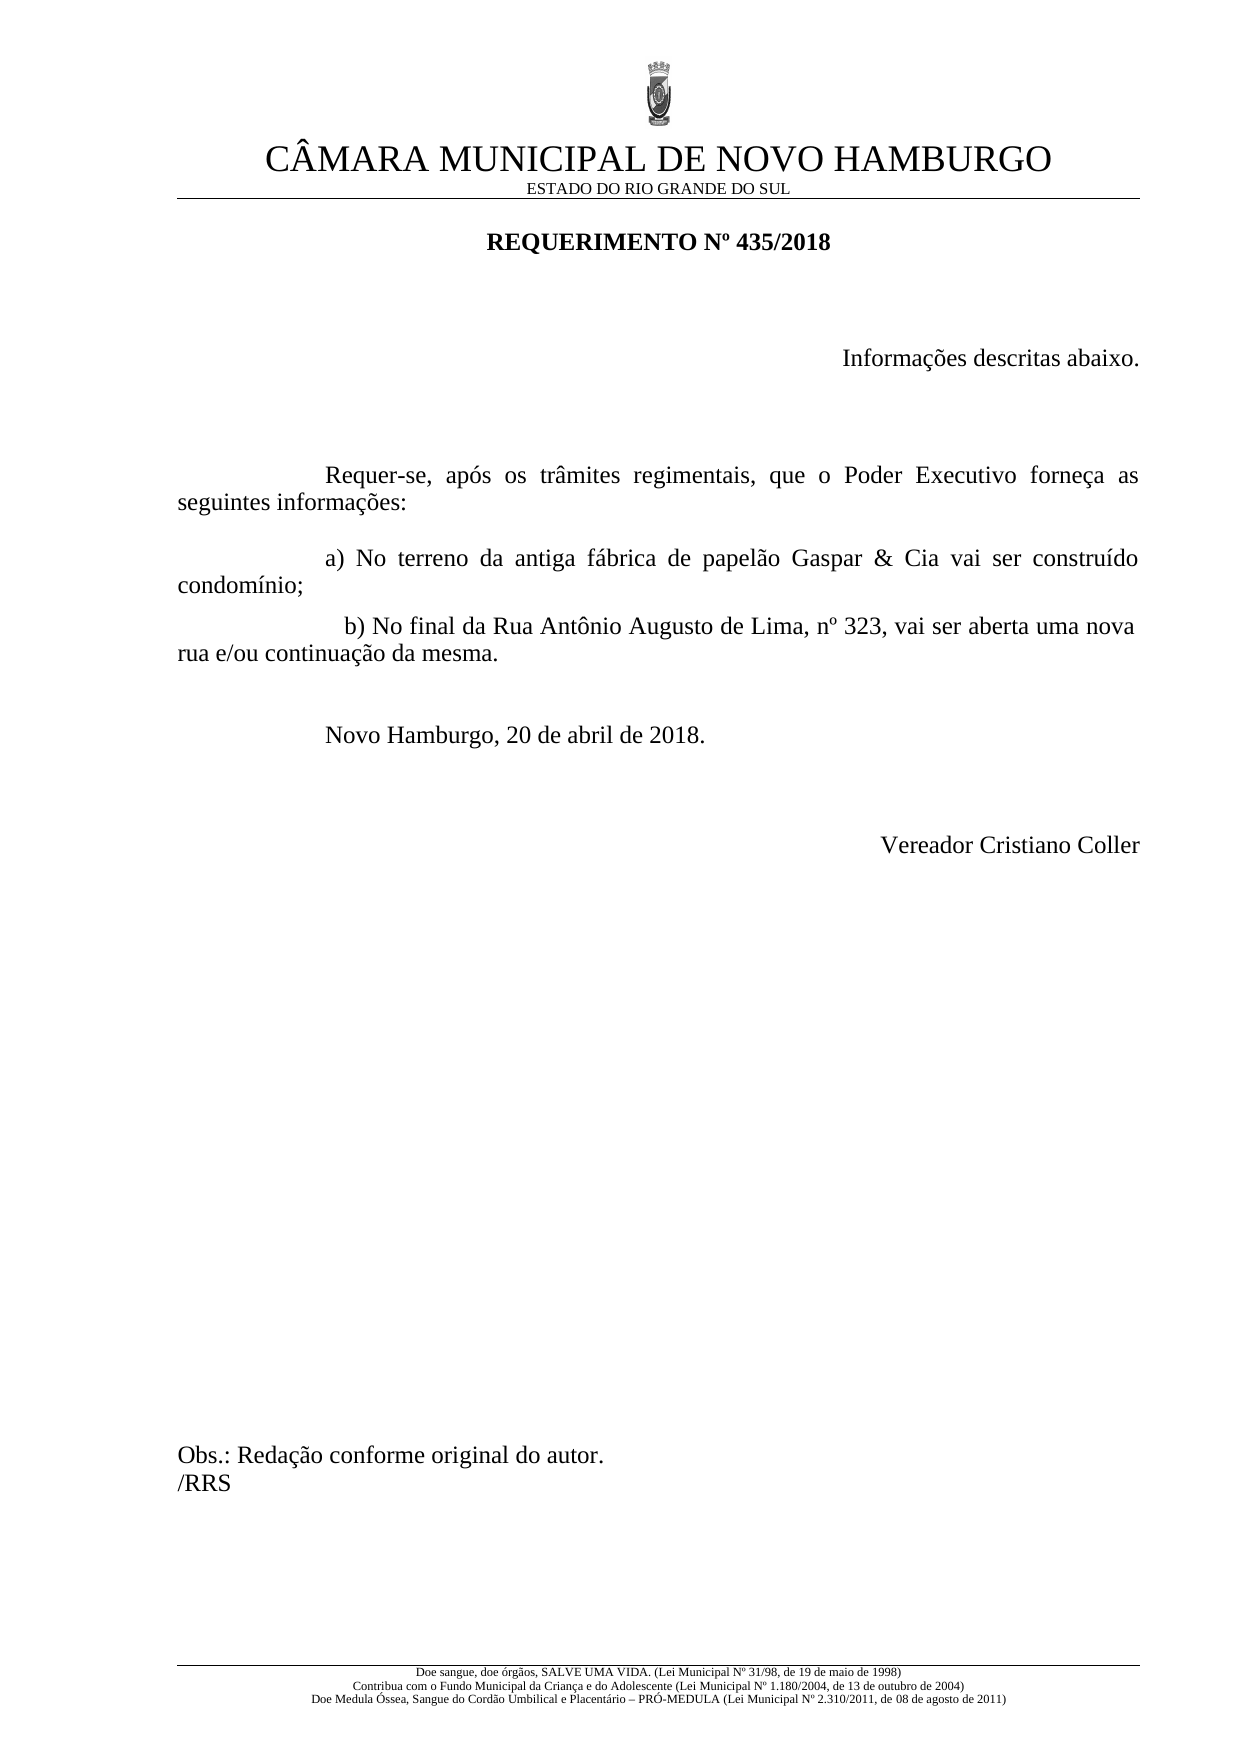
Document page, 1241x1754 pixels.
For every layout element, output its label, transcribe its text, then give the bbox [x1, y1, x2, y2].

text Vereador Cristiano Coller [177, 831, 1140, 859]
text Informações descritas abaixo. [649, 344, 1140, 372]
text Obs.: Redação conforme original do autor. [177, 1441, 1140, 1469]
text b) No final da Rua Antônio Augusto de Lima, nº 323, vai ser aberta uma nova rua e/ou continuação da mesma. [177, 612, 1140, 667]
text Requer-se, após os trâmites regimentais, que o Poder Executivo forneça as seguintes informações: [177, 461, 1140, 516]
text a) No terreno da antiga fábrica de papelão Gaspar & Cia vai ser construído condomínio; [177, 544, 1140, 599]
text REQUERIMENTO Nº 435/2018 [177, 228, 1140, 256]
text Novo Hamburgo, 20 de abril de 2018. [177, 721, 1140, 749]
text /RRS [177, 1469, 1140, 1496]
